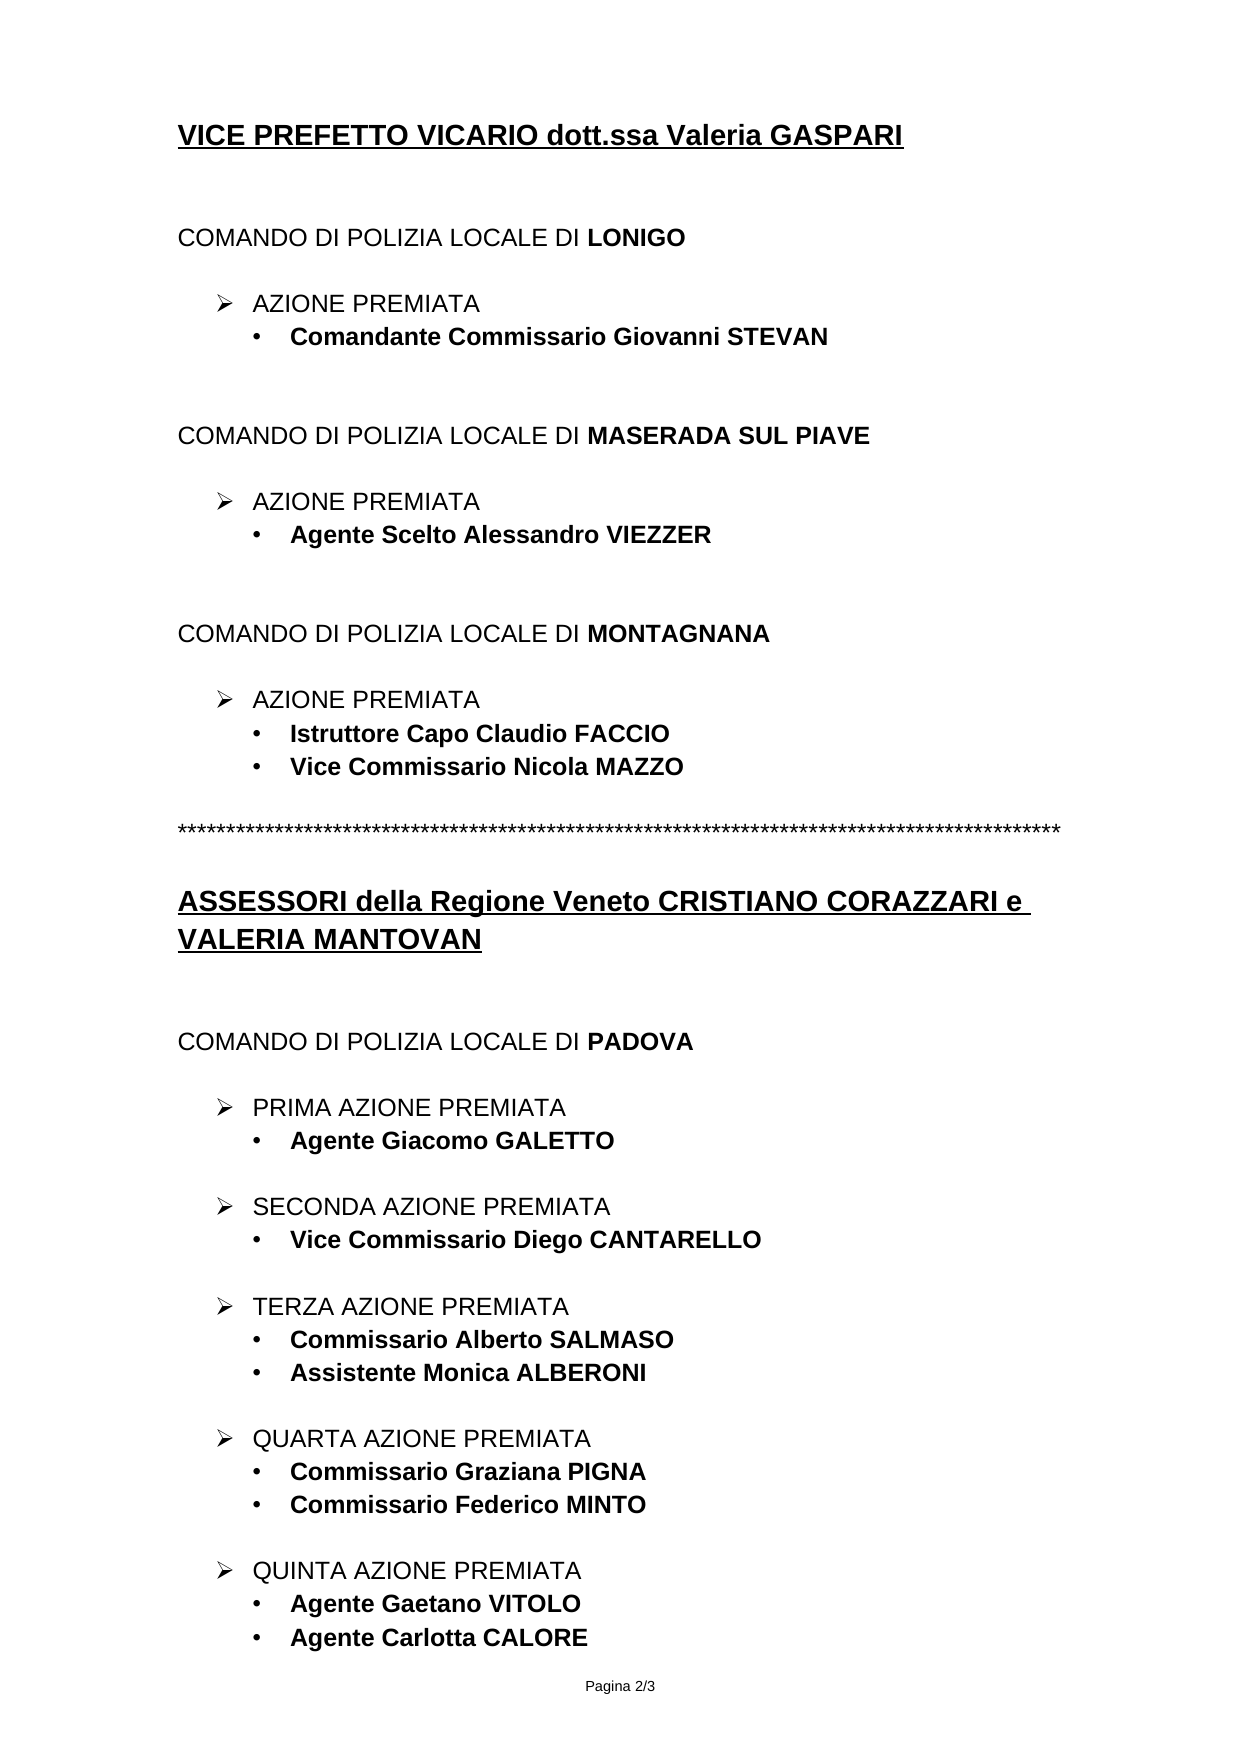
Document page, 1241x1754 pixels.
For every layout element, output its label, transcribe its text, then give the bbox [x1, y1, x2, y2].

list Istruttore Capo Claudio FACCIO [252, 718, 1063, 747]
text COMANDO DI POLIZIA LOCALE DI MONTAGNANA [177, 619, 1063, 648]
list Commissario Graziana PIGNA [252, 1457, 1063, 1486]
list QUARTA AZIONE PREMIATA [215, 1424, 1063, 1453]
list AZIONE PREMIATA [215, 487, 1063, 516]
list Agente Gaetano VITOLO [252, 1589, 1063, 1618]
list TERZA AZIONE PREMIATA [215, 1292, 1063, 1320]
text COMANDO DI POLIZIA LOCALE DI LONIGO [177, 223, 1063, 251]
list AZIONE PREMIATA [215, 685, 1063, 714]
list SECONDA AZIONE PREMIATA [215, 1192, 1063, 1221]
list Comandante Commissario Giovanni STEVAN [252, 322, 1063, 351]
list QUINTA AZIONE PREMIATA [215, 1556, 1063, 1585]
list Agente Giacomo GALETTO [252, 1126, 1063, 1155]
list AZIONE PREMIATA [215, 289, 1063, 318]
text ASSESSORI della Regione Veneto CRISTIANO CORAZZARI e VALERIA MANTOVAN [177, 884, 1063, 956]
text ******************************************************************************************* [177, 818, 1063, 847]
list PRIMA AZIONE PREMIATA [215, 1093, 1063, 1122]
list Vice Commissario Diego CANTARELLO [252, 1225, 1063, 1254]
list Assistente Monica ALBERONI [252, 1358, 1063, 1387]
list Vice Commissario Nicola MAZZO [252, 752, 1063, 781]
text COMANDO DI POLIZIA LOCALE DI PADOVA [177, 1027, 1063, 1056]
text VICE PREFETTO VICARIO dott.ssa Valeria GASPARI [177, 118, 1063, 152]
list Commissario Federico MINTO [252, 1490, 1063, 1519]
list Agente Carlotta CALORE [252, 1623, 1063, 1651]
list Agente Scelto Alessandro VIEZZER [252, 520, 1063, 549]
text COMANDO DI POLIZIA LOCALE DI MASERADA SUL PIAVE [177, 421, 1063, 450]
list Commissario Alberto SALMASO [252, 1325, 1063, 1353]
